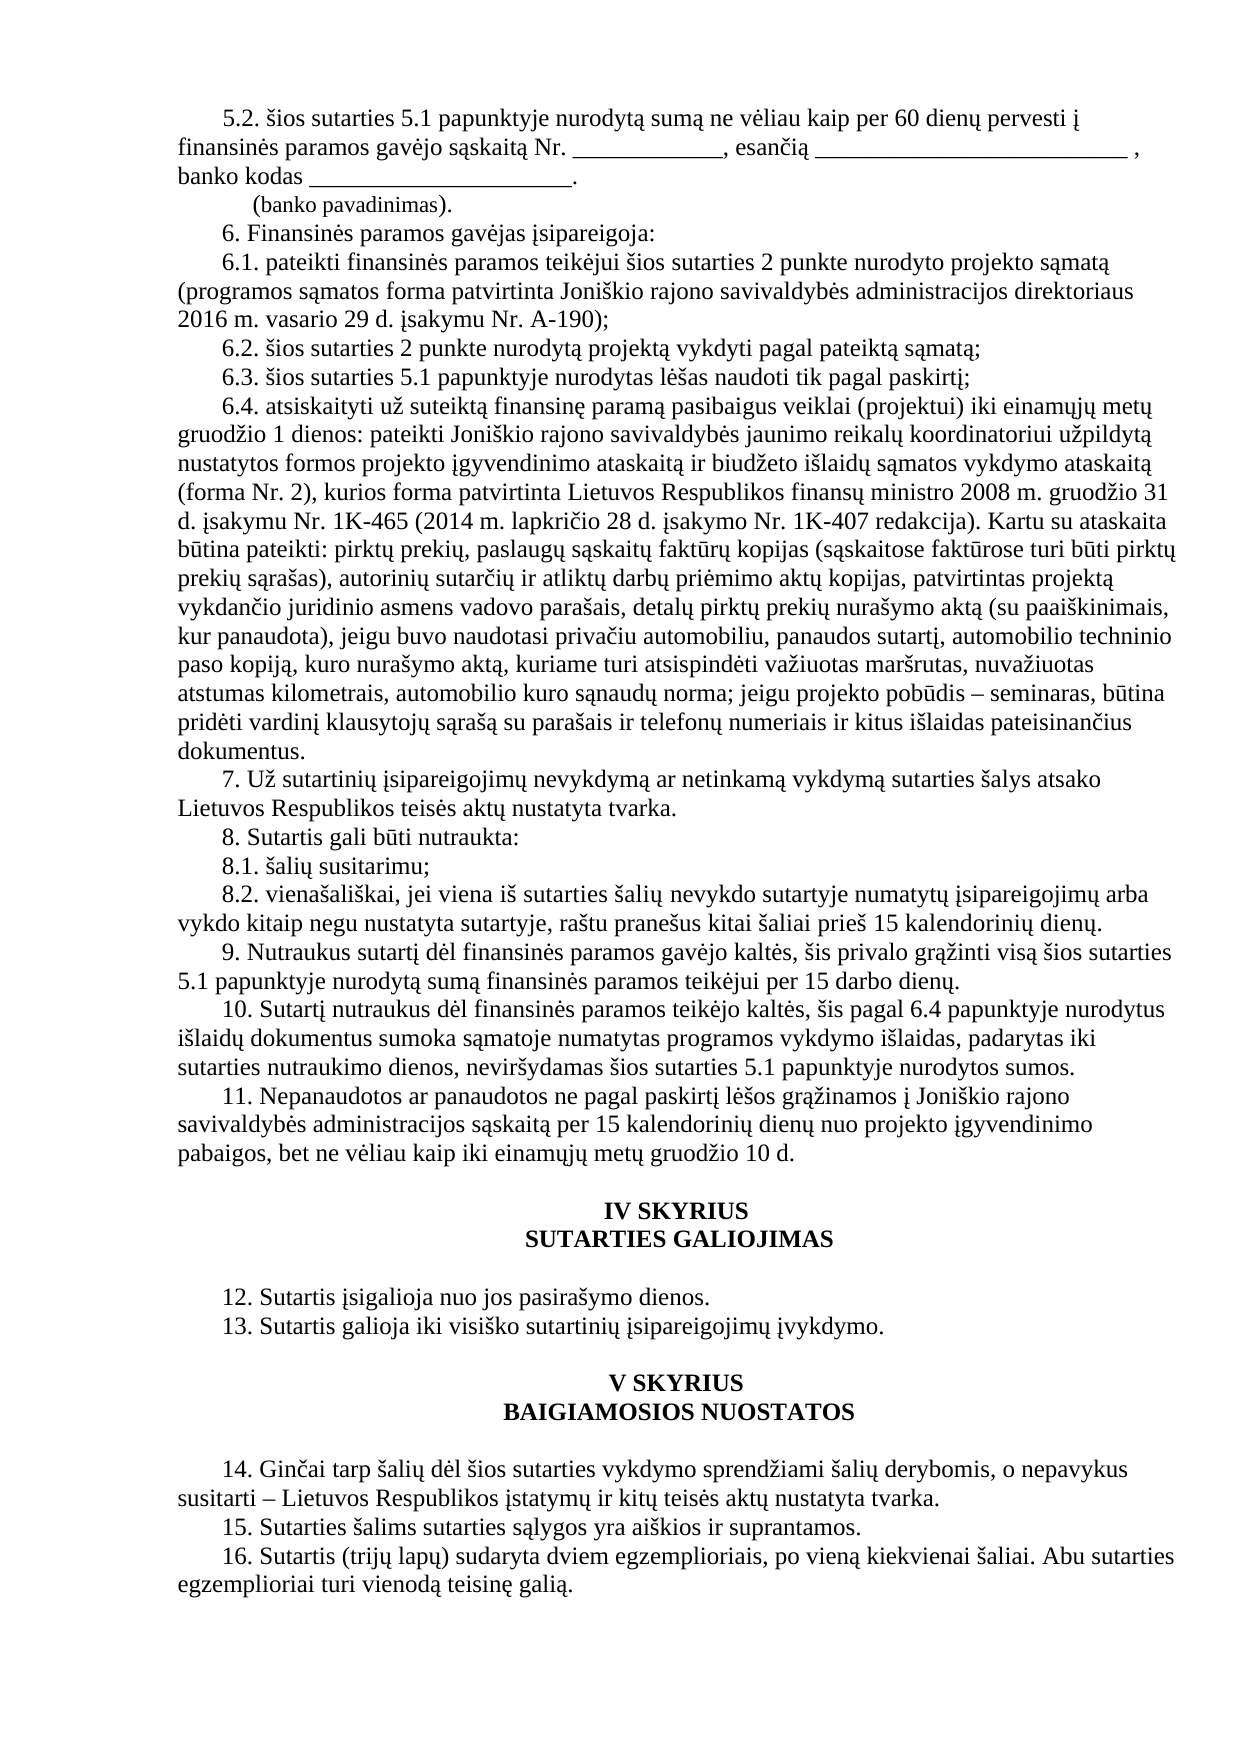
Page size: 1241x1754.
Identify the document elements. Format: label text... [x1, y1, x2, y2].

text 14. Ginčai tarp šalių dėl šios sutarties vykdymo sprendžiami šalių derybomis, o nepavykus susitarti – Lietuvos Respublikos įstatymų ir kitų teisės aktų nustatyta tvarka. [177, 1454, 1181, 1512]
text BAIGIAMOSIOS NUOSTATOS [177, 1397, 1181, 1426]
text 9. Nutraukus sutartį dėl finansinės paramos gavėjo kaltės, šis privalo grąžinti visą šios sutarties 5.1 papunktyje nurodytą sumą finansinės paramos teikėjui per 15 darbo dienų. [177, 937, 1181, 994]
text V SKYRIUS [177, 1368, 1181, 1397]
text 8.1. šalių susitarimu; [177, 851, 1181, 879]
text 6. Finansinės paramos gavėjas įsipareigoja: [177, 218, 1181, 247]
text 6.3. šios sutarties 5.1 papunktyje nurodytas lėšas naudoti tik pagal paskirtį; [177, 362, 1181, 391]
text 8.2. vienašališkai, jei viena iš sutarties šalių nevykdo sutartyje numatytų įsipareigojimų arba vykdo kitaip negu nustatyta sutartyje, raštu pranešus kitai šaliai prieš 15 kalendorinių dienų. [177, 879, 1181, 937]
text 15. Sutarties šalims sutarties sąlygos yra aiškios ir suprantamos. [177, 1512, 1181, 1541]
text 6.1. pateikti finansinės paramos teikėjui šios sutarties 2 punkte nurodyto projekto sąmatą (programos sąmatos forma patvirtinta Joniškio rajono savivaldybės administracijos direktoriaus 2016 m. vasario 29 d. įsakymu Nr. A-190); [177, 247, 1181, 333]
text 10. Sutartį nutraukus dėl finansinės paramos teikėjo kaltės, šis pagal 6.4 papunktyje nurodytus išlaidų dokumentus sumoka sąmatoje numatytas programos vykdymo išlaidas, padarytas iki sutarties nutraukimo dienos, neviršydamas šios sutarties 5.1 papunktyje nurodytos sumos. [177, 994, 1181, 1081]
text 7. Už sutartinių įsipareigojimų nevykdymą ar netinkamą vykdymą sutarties šalys atsako Lietuvos Respublikos teisės aktų nustatyta tvarka. [177, 764, 1181, 822]
text IV SKYRIUS [177, 1196, 1181, 1224]
text 16. Sutartis (trijų lapų) sudaryta dviem egzemplioriais, po vieną kiekvienai šaliai. Abu sutarties egzemplioriai turi vienodą teisinę galią. [177, 1541, 1181, 1598]
text (banko pavadinimas). [177, 189, 1181, 218]
text 6.2. šios sutarties 2 punkte nurodytą projektą vykdyti pagal pateiktą sąmatą; [177, 333, 1181, 362]
text 8. Sutartis gali būti nutraukta: [177, 822, 1181, 851]
text 13. Sutartis galioja iki visiško sutartinių įsipareigojimų įvykdymo. [177, 1311, 1181, 1339]
text SUTARTIES GALIOJIMAS [177, 1224, 1181, 1253]
text 11. Nepanaudotos ar panaudotos ne pagal paskirtį lėšos grąžinamos į Joniškio rajono savivaldybės administracijos sąskaitą per 15 kalendorinių dienų nuo projekto įgyvendinimo pabaigos, bet ne vėliau kaip iki einamųjų metų gruodžio 10 d. [177, 1081, 1181, 1167]
text 12. Sutartis įsigalioja nuo jos pasirašymo dienos. [177, 1282, 1181, 1311]
text 6.4. atsiskaityti už suteiktą finansinę paramą pasibaigus veiklai (projektui) iki einamųjų metų gruodžio 1 dienos: pateikti Joniškio rajono savivaldybės jaunimo reikalų koordinatoriui užpildytą nustatytos formos projekto įgyvendinimo ataskaitą ir biudžeto išlaidų sąmatos vykdymo ataskaitą (forma Nr. 2), kurios forma patvirtinta Lietuvos Respublikos finansų ministro 2008 m. gruodžio 31 d. įsakymu Nr. 1K-465 (2014 m. lapkričio 28 d. įsakymo Nr. 1K-407 redakcija). Kartu su ataskaita būtina pateikti: pirktų prekių, paslaugų sąskaitų faktūrų kopijas (sąskaitose faktūrose turi būti pirktų prekių sąrašas), autorinių sutarčių ir atliktų darbų priėmimo aktų kopijas, patvirtintas projektą vykdančio juridinio asmens vadovo parašais, detalų pirktų prekių nurašymo aktą (su paaiškinimais, kur panaudota), jeigu buvo naudotasi privačiu automobiliu, panaudos sutartį, automobilio techninio paso kopiją, kuro nurašymo aktą, kuriame turi atsispindėti važiuotas maršrutas, nuvažiuotas atstumas kilometrais, automobilio kuro sąnaudų norma; jeigu projekto pobūdis – seminaras, būtina pridėti vardinį klausytojų sąrašą su parašais ir telefonų numeriais ir kitus išlaidas pateisinančius dokumentus. [177, 391, 1181, 764]
text 5.2. šios sutarties 5.1 papunktyje nurodytą sumą ne vėliau kaip per 60 dienų pervesti į finansinės paramos gavėjo sąskaitą Nr. ____________, esančią _________________________ , banko kodas _____________________. [177, 103, 1181, 189]
